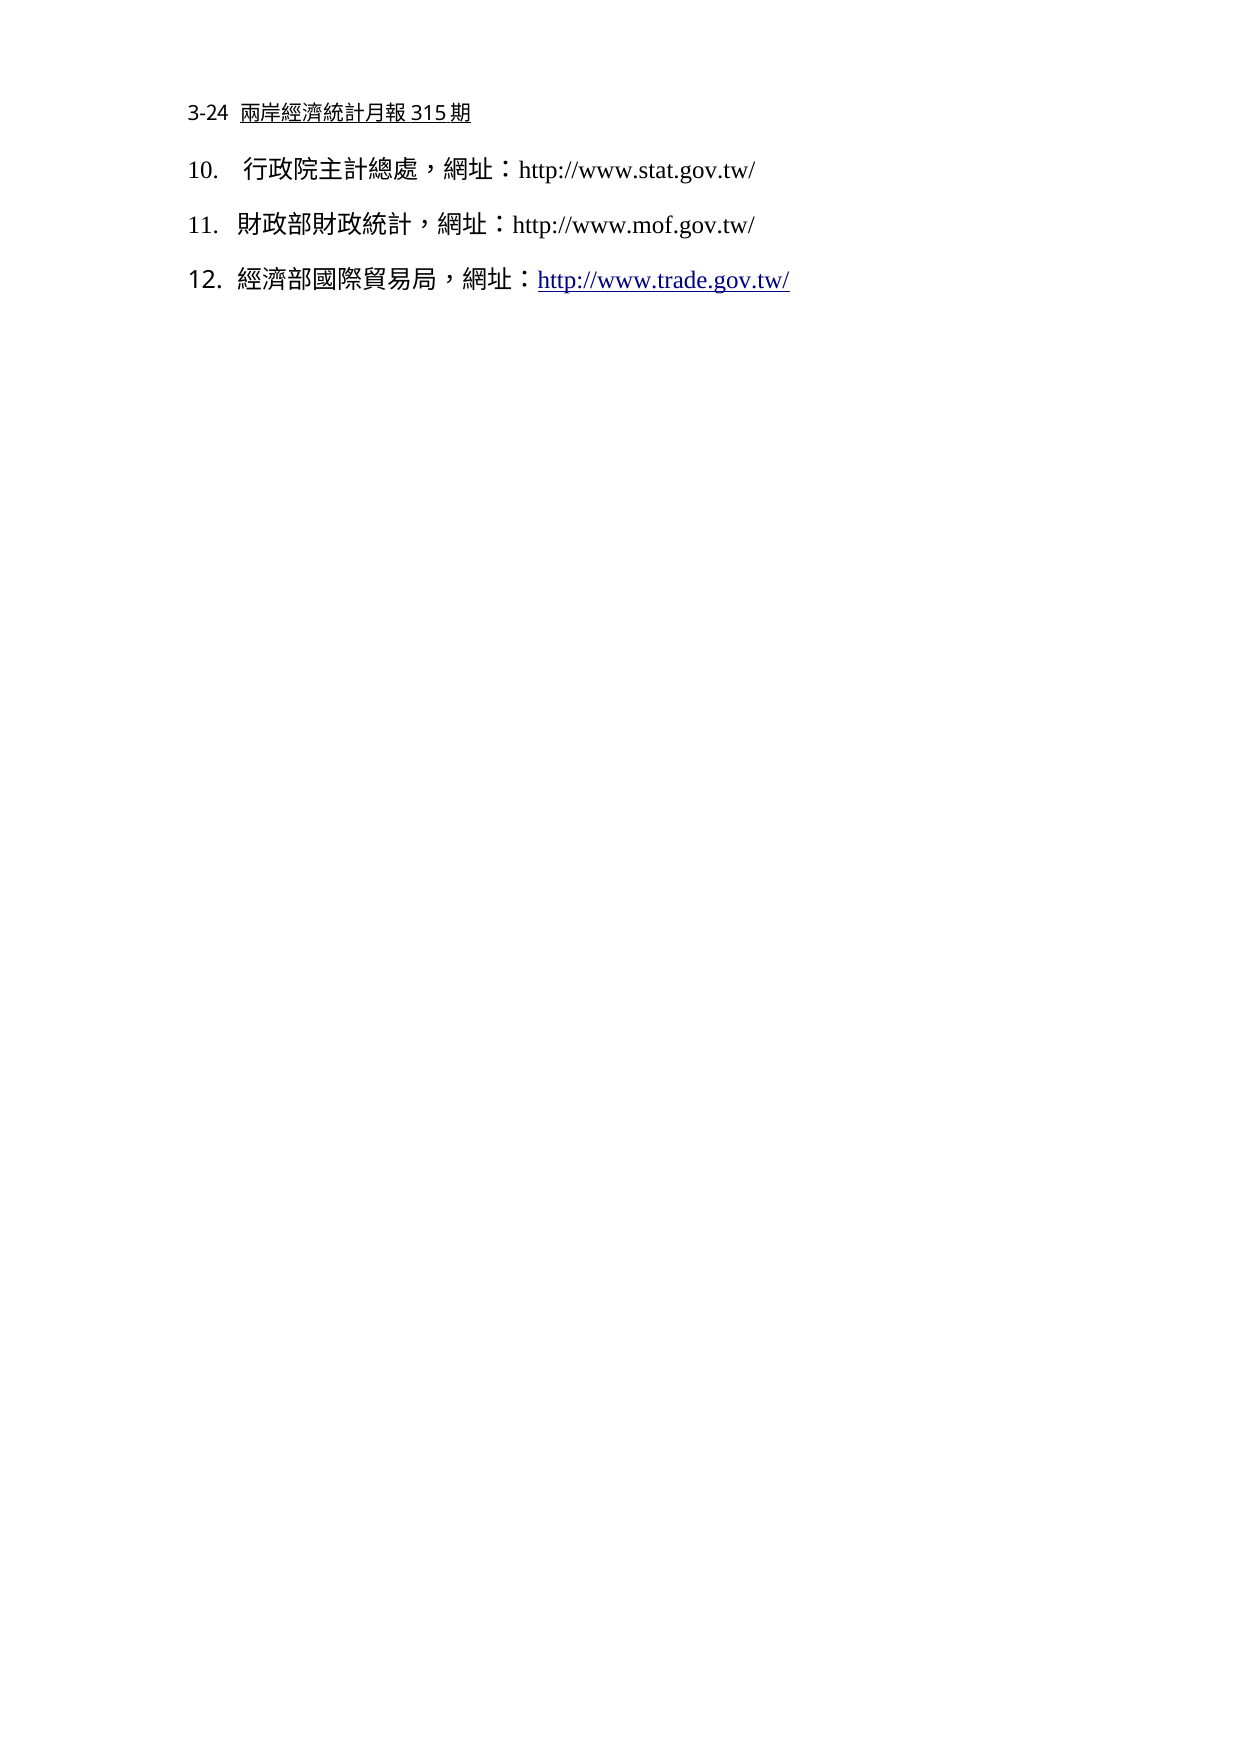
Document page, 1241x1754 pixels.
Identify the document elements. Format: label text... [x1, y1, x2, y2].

list 財政部財政統計，網址：http://www.mof.gov.tw/ [187, 205, 1053, 241]
list 行政院主計總處，網址：http://www.stat.gov.tw/ [187, 150, 1053, 186]
list 經濟部國際貿易局，網址：http://www.trade.gov.tw/ [187, 260, 1053, 296]
